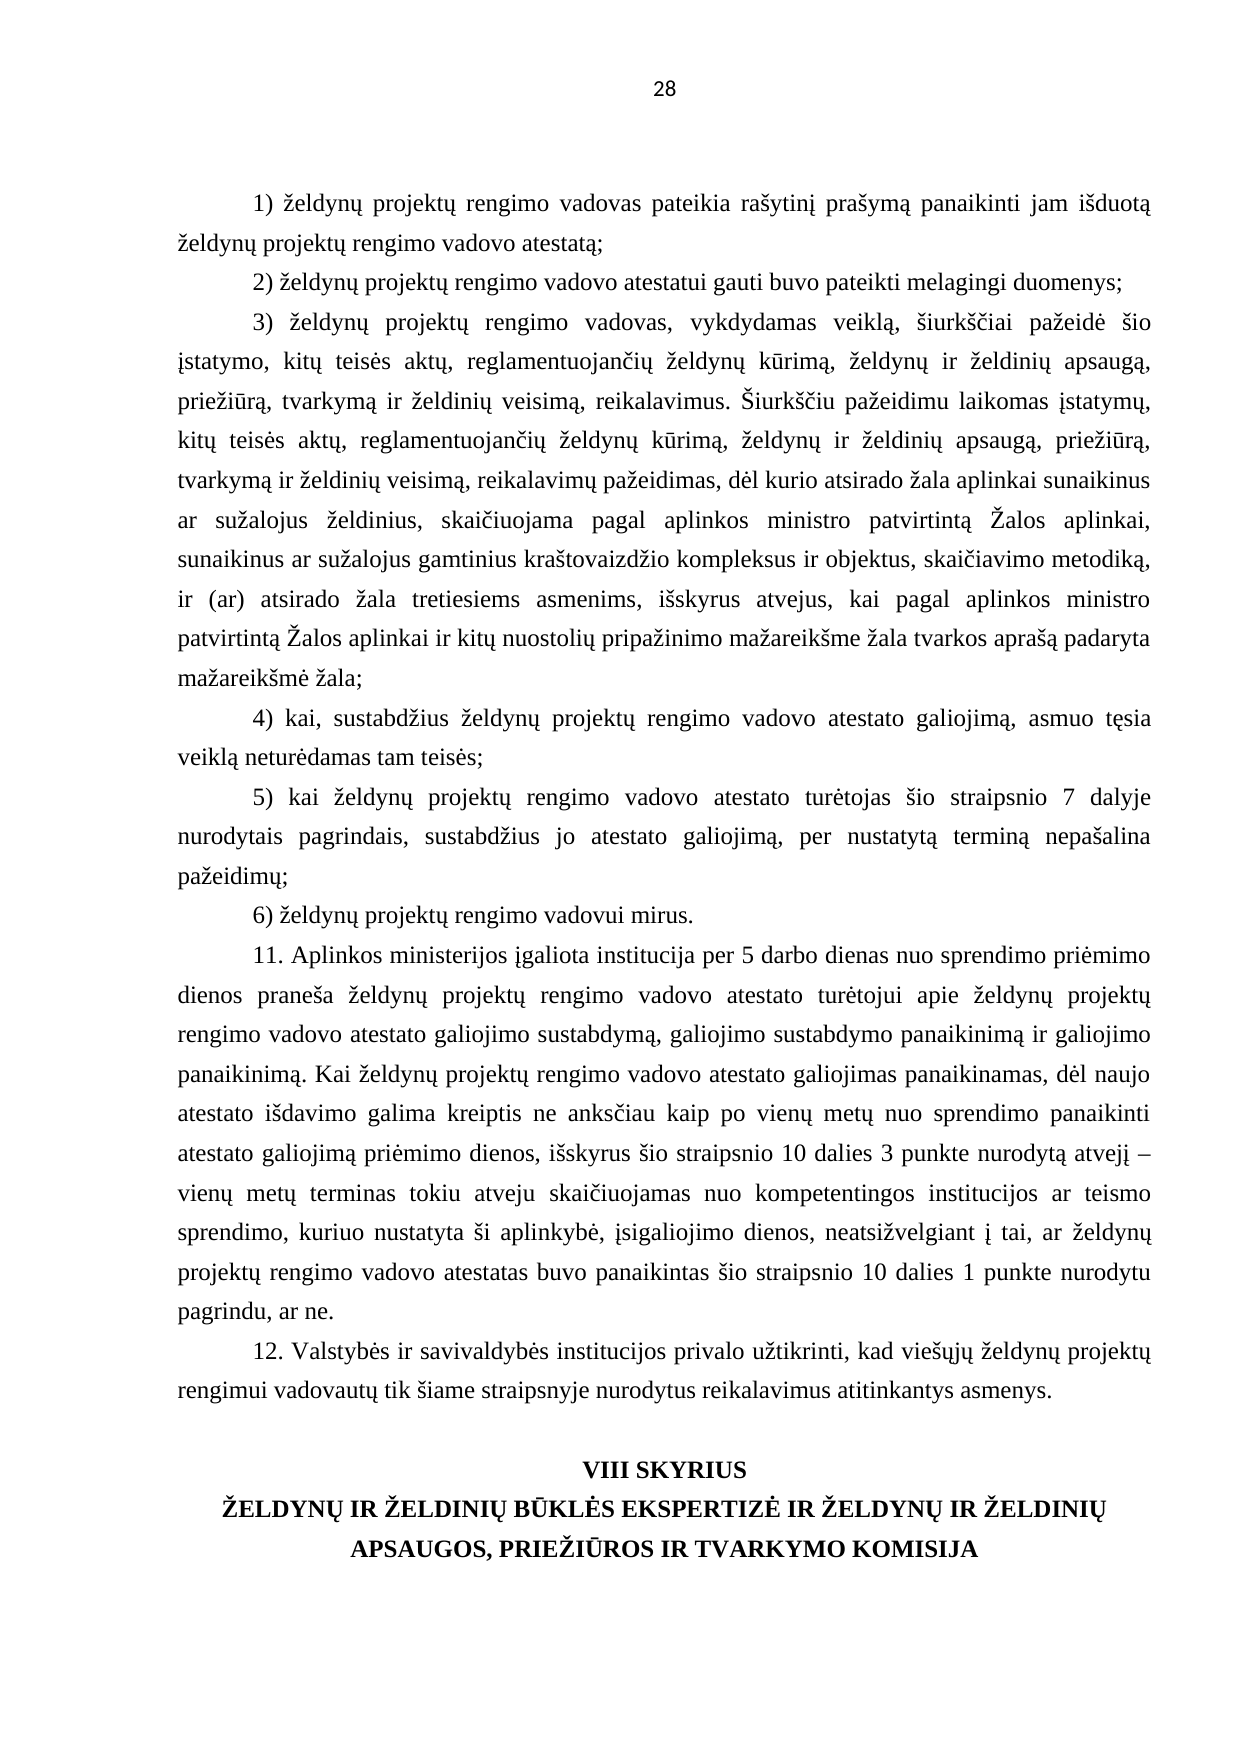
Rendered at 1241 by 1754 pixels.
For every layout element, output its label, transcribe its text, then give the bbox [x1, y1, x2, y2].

text 3) želdynų projektų rengimo vadovas, vykdydamas veiklą, šiurkščiai pažeidė šio įstatymo, kitų teisės aktų, reglamentuojančių želdynų kūrimą, želdynų ir želdinių apsaugą, priežiūrą, tvarkymą ir želdinių veisimą, reikalavimus. Šiurkščiu pažeidimu laikomas įstatymų, kitų teisės aktų, reglamentuojančių želdynų kūrimą, želdynų ir želdinių apsaugą, priežiūrą, tvarkymą ir želdinių veisimą, reikalavimų pažeidimas, dėl kurio atsirado žala aplinkai sunaikinus ar sužalojus želdinius, skaičiuojama pagal aplinkos ministro patvirtintą Žalos aplinkai, sunaikinus ar sužalojus gamtinius kraštovaizdžio kompleksus ir objektus, skaičiavimo metodiką, ir (ar) atsirado žala tretiesiems asmenims, išskyrus atvejus, kai pagal aplinkos ministro patvirtintą Žalos aplinkai ir kitų nuostolių pripažinimo mažareikšme žala tvarkos aprašą padaryta mažareikšmė žala; [177, 296, 1152, 692]
text 11. Aplinkos ministerijos įgaliota institucija per 5 darbo dienas nuo sprendimo priėmimo dienos praneša želdynų projektų rengimo vadovo atestato turėtojui apie želdynų projektų rengimo vadovo atestato galiojimo sustabdymą, galiojimo sustabdymo panaikinimą ir galiojimo panaikinimą. Kai želdynų projektų rengimo vadovo atestato galiojimas panaikinamas, dėl naujo atestato išdavimo galima kreiptis ne anksčiau kaip po vienų metų nuo sprendimo panaikinti atestato galiojimą priėmimo dienos, išskyrus šio straipsnio 10 dalies 3 punkte nurodytą atvejį – vienų metų terminas tokiu atveju skaičiuojamas nuo kompetentingos institucijos ar teismo sprendimo, kuriuo nustatyta ši aplinkybė, įsigaliojimo dienos, neatsižvelgiant į tai, ar želdynų projektų rengimo vadovo atestatas buvo panaikintas šio straipsnio 10 dalies 1 punkte nurodytu pagrindu, ar ne. [177, 929, 1152, 1325]
text ŽELDYNŲ IR ŽELDINIŲ BŪKLĖS EKSPERTIZĖ IR ŽELDYNŲ IR ŽELDINIŲ APSAUGOS, PRIEŽIŪROS IR TVARKYMO KOMISIJA [177, 1483, 1152, 1563]
text 12. Valstybės ir savivaldybės institucijos privalo užtikrinti, kad viešųjų želdynų projektų rengimui vadovautų tik šiame straipsnyje nurodytus reikalavimus atitinkantys asmenys. [177, 1325, 1152, 1404]
text 6) želdynų projektų rengimo vadovui mirus. [177, 890, 1152, 929]
text 1) želdynų projektų rengimo vadovas pateikia rašytinį prašymą panaikinti jam išduotą želdynų projektų rengimo vadovo atestatą; [177, 177, 1152, 256]
text 4) kai, sustabdžius želdynų projektų rengimo vadovo atestato galiojimą, asmuo tęsia veiklą neturėdamas tam teisės; [177, 692, 1152, 771]
text VIII SKYRIUS [177, 1444, 1152, 1483]
text 5) kai želdynų projektų rengimo vadovo atestato turėtojas šio straipsnio 7 dalyje nurodytais pagrindais, sustabdžius jo atestato galiojimą, per nustatytą terminą nepašalina pažeidimų; [177, 771, 1152, 890]
text 2) želdynų projektų rengimo vadovo atestatui gauti buvo pateikti melagingi duomenys; [177, 256, 1152, 296]
